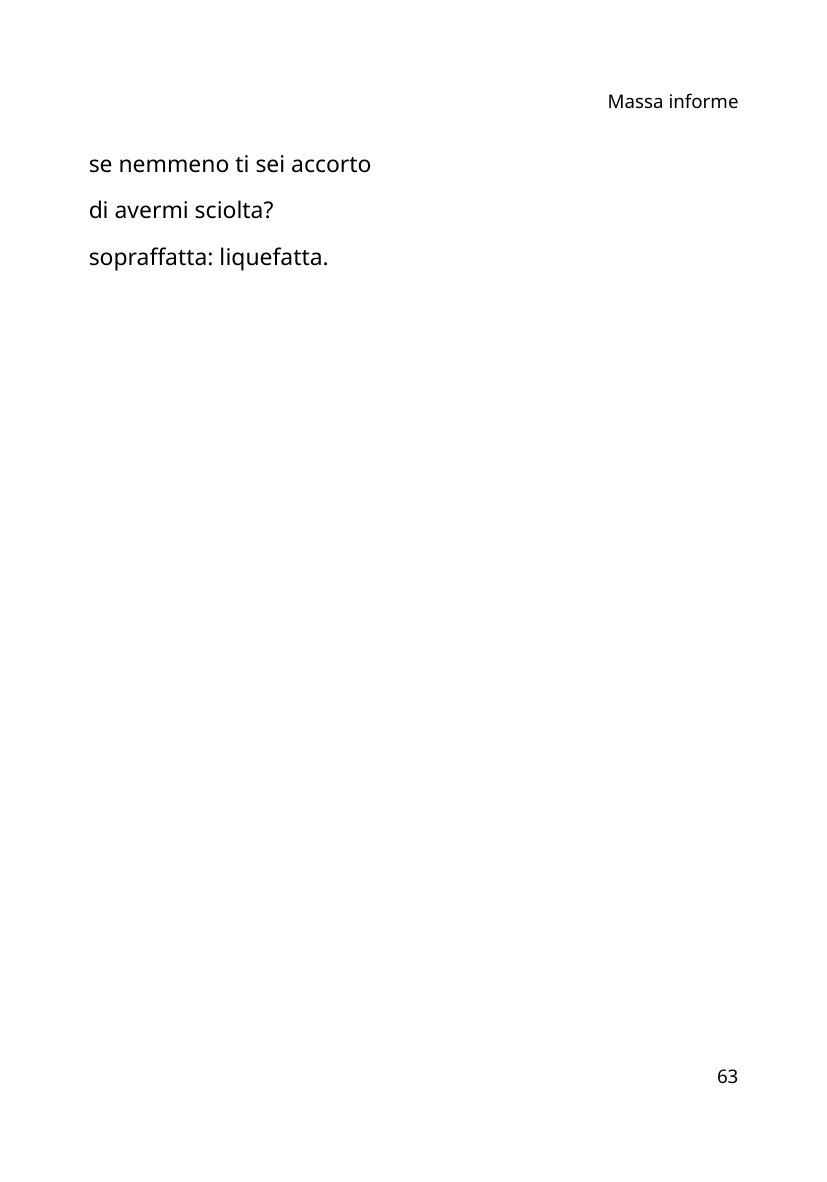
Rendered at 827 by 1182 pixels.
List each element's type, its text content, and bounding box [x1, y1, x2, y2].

text se nemmeno ti sei accorto [88, 147, 738, 179]
text sopraffatta: liquefatta. [88, 241, 738, 272]
text di avermi sciolta? [88, 194, 738, 226]
